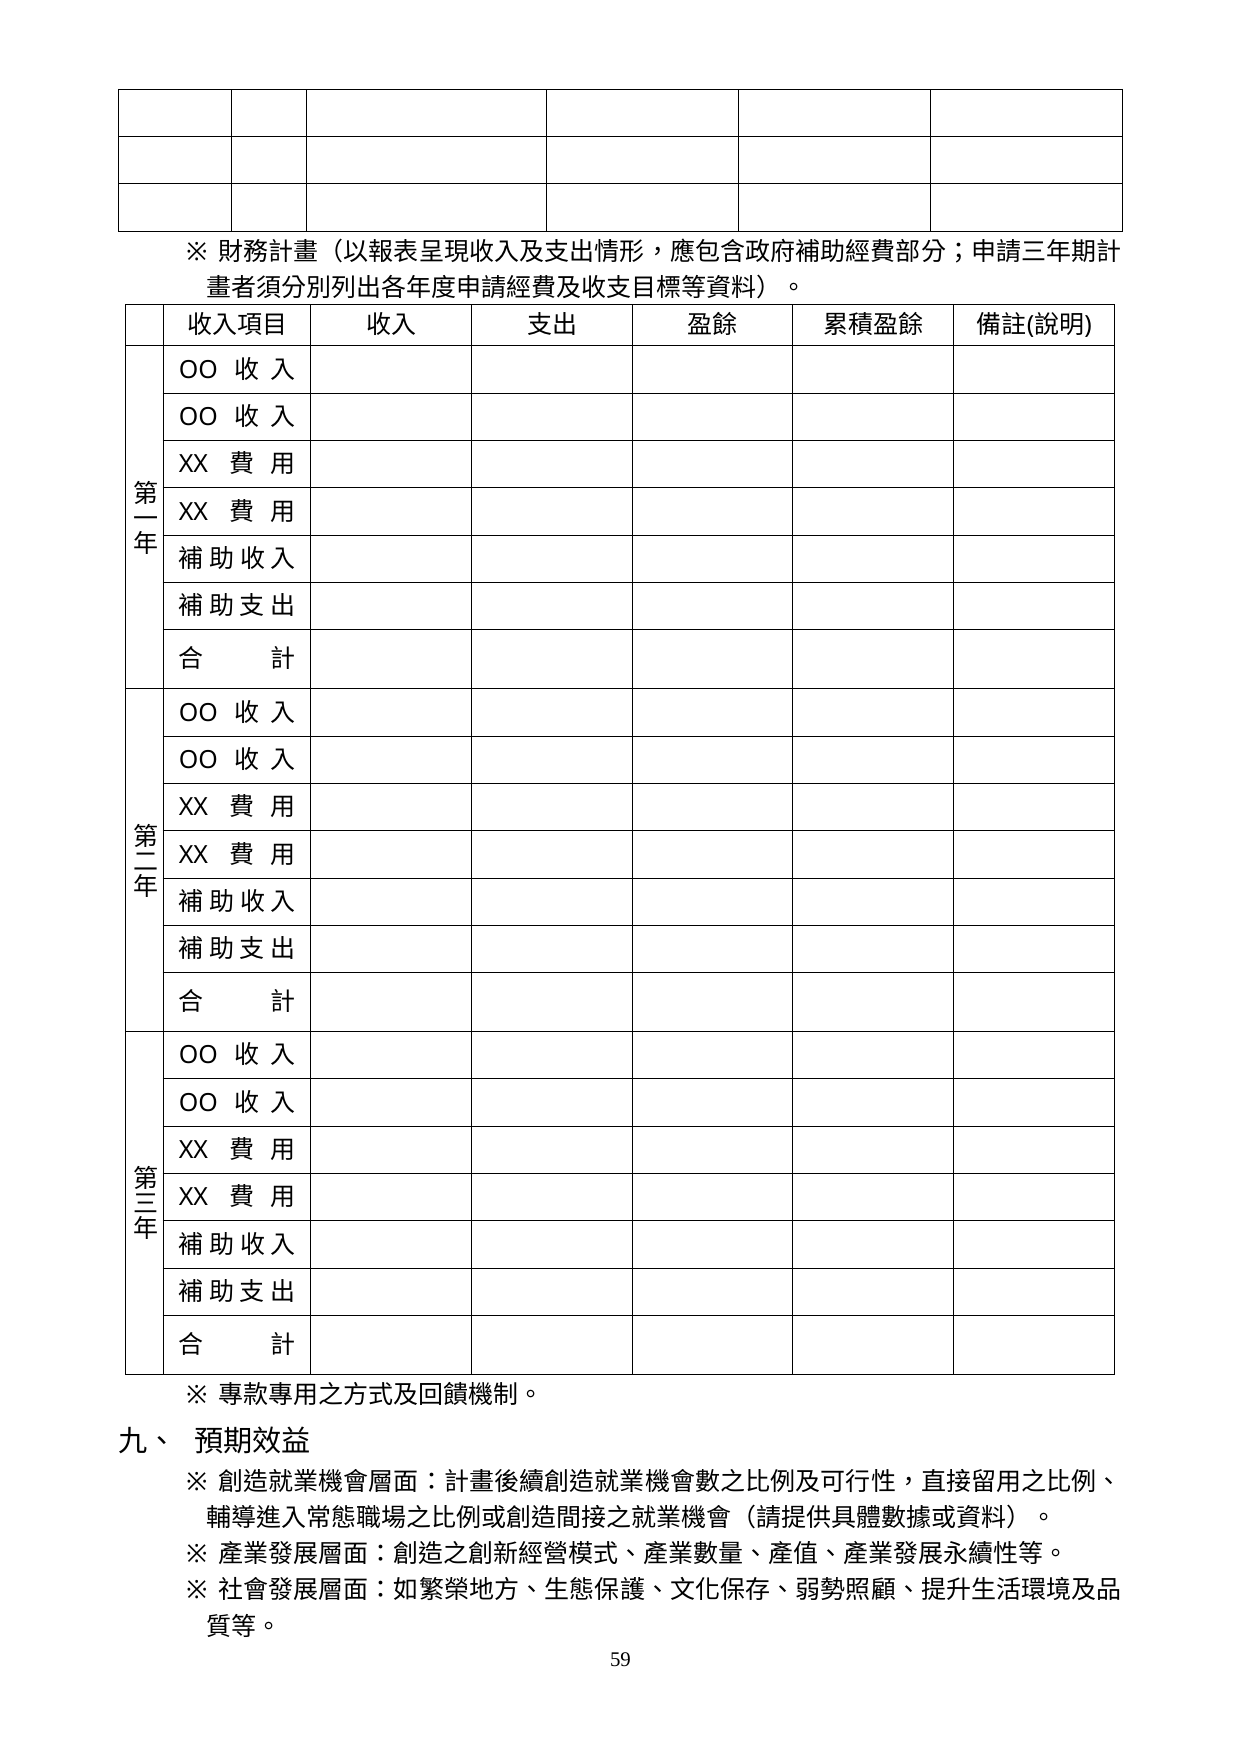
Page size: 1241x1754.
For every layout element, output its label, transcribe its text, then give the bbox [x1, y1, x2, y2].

list 財務計畫（以報表呈現收入及支出情形，應包含政府補助經費部分；申請三年期計畫者須分別列出各年度申請經費及收支目標等資料）。 [182, 232, 1122, 304]
table_cell [633, 394, 792, 440]
table_cell [472, 737, 632, 783]
table_cell [793, 689, 953, 736]
table_cell [307, 137, 546, 183]
table_cell [232, 90, 306, 136]
table_cell [793, 784, 953, 830]
table_cell [547, 137, 738, 183]
table_cell [793, 536, 953, 582]
table_cell [931, 184, 1122, 231]
table_cell [954, 1221, 1114, 1267]
table_cell [633, 346, 792, 393]
table_cell XX費用 [164, 488, 310, 534]
table_cell OO收入 [164, 394, 310, 440]
table_cell [954, 630, 1114, 688]
table_cell [793, 1221, 953, 1267]
table_cell [472, 784, 632, 830]
table_header 盈餘 [633, 305, 792, 345]
table_cell [472, 630, 632, 688]
table_cell [311, 737, 471, 783]
table_cell [633, 879, 792, 925]
list 創造就業機會層面：計畫後續創造就業機會數之比例及可行性，直接留用之比例、輔導進入常態職場之比例或創造間接之就業機會（請提供具體數據或資料）。 [182, 1461, 1122, 1534]
table_cell [311, 926, 471, 972]
table_cell 補助支出 [164, 1269, 310, 1315]
table_cell [119, 90, 231, 136]
table_cell [311, 1079, 471, 1126]
table_cell [633, 1174, 792, 1220]
table_cell [472, 973, 632, 1031]
table_cell OO收入 [164, 737, 310, 783]
table_cell [954, 441, 1114, 487]
table_cell [793, 1032, 953, 1078]
table_cell [954, 973, 1114, 1031]
table_cell [793, 630, 953, 688]
table_cell [472, 1032, 632, 1078]
table_cell 合計 [164, 630, 310, 688]
table_cell [954, 926, 1114, 972]
table_cell XX費用 [164, 441, 310, 487]
table_cell [633, 441, 792, 487]
table_cell [793, 831, 953, 877]
table_cell [311, 488, 471, 534]
table_cell [472, 488, 632, 534]
table_cell [954, 784, 1114, 830]
table_cell [793, 926, 953, 972]
table_cell [954, 879, 1114, 925]
table_cell [739, 184, 930, 231]
table_cell [633, 1316, 792, 1374]
table_cell [311, 394, 471, 440]
table_cell [793, 346, 953, 393]
table_cell [311, 1032, 471, 1078]
table_cell [633, 1032, 792, 1078]
list 產業發展層面：創造之創新經營模式、產業數量、產值、產業發展永續性等。 [182, 1534, 1122, 1570]
table_cell [633, 536, 792, 582]
table_cell [633, 973, 792, 1031]
table_cell [954, 488, 1114, 534]
table_cell [793, 1316, 953, 1374]
table_cell [931, 137, 1122, 183]
table_cell 補助支出 [164, 583, 310, 629]
table_cell XX費用 [164, 1127, 310, 1173]
table_cell [472, 1127, 632, 1173]
table_cell [311, 583, 471, 629]
table_cell 補助收入 [164, 879, 310, 925]
table_header 收入項目 [164, 305, 310, 345]
table_cell [311, 630, 471, 688]
table_cell [311, 536, 471, 582]
table_cell [311, 831, 471, 877]
table_cell [311, 346, 471, 393]
table_cell OO收入 [164, 689, 310, 736]
list 專款專用之方式及回饋機制。 [182, 1375, 1122, 1411]
table_cell 第二年 [126, 689, 163, 1031]
table_cell [793, 394, 953, 440]
table_cell [739, 90, 930, 136]
table_cell [472, 1221, 632, 1267]
table_cell [311, 1269, 471, 1315]
table_cell [954, 394, 1114, 440]
table_cell OO收入 [164, 1079, 310, 1126]
list 預期效益 [118, 1411, 1122, 1461]
table_cell [633, 630, 792, 688]
table_cell [954, 1127, 1114, 1173]
table_cell XX費用 [164, 784, 310, 830]
table_cell [633, 689, 792, 736]
table_cell OO收入 [164, 346, 310, 393]
table_cell 第三年 [126, 1032, 163, 1374]
table_cell [472, 1316, 632, 1374]
table_cell [472, 689, 632, 736]
table_cell [311, 879, 471, 925]
table_cell [311, 1174, 471, 1220]
table_cell [472, 536, 632, 582]
table_cell [954, 1079, 1114, 1126]
table_cell 補助收入 [164, 1221, 310, 1267]
table_cell [954, 583, 1114, 629]
table_cell [472, 394, 632, 440]
table_cell [311, 784, 471, 830]
table_cell [633, 784, 792, 830]
table_cell [232, 184, 306, 231]
table_cell [954, 1269, 1114, 1315]
table_cell 補助收入 [164, 536, 310, 582]
table_cell 第一年 [126, 346, 163, 688]
table_cell [633, 1127, 792, 1173]
table_header [126, 305, 163, 345]
table_header 支出 [472, 305, 632, 345]
table_cell 合計 [164, 973, 310, 1031]
table_cell [633, 1079, 792, 1126]
table_cell [633, 831, 792, 877]
table_cell [472, 583, 632, 629]
table_cell [954, 346, 1114, 393]
table_cell [311, 1221, 471, 1267]
table_cell [793, 488, 953, 534]
table_cell OO收入 [164, 1032, 310, 1078]
table_header 累積盈餘 [793, 305, 953, 345]
table_cell [311, 689, 471, 736]
table_cell [793, 1127, 953, 1173]
table_cell [633, 926, 792, 972]
table_cell [472, 441, 632, 487]
table_cell [232, 137, 306, 183]
table_cell [954, 1316, 1114, 1374]
table_cell [954, 831, 1114, 877]
table_cell [472, 1174, 632, 1220]
table_cell [311, 973, 471, 1031]
table_cell [633, 583, 792, 629]
table_cell [311, 1127, 471, 1173]
list 社會發展層面：如繁榮地方、生態保護、文化保存、弱勢照顧、提升生活環境及品質等。 [182, 1570, 1122, 1642]
table_cell [954, 1032, 1114, 1078]
table_cell [633, 737, 792, 783]
table_cell [793, 583, 953, 629]
table_cell [633, 1269, 792, 1315]
table_cell [472, 879, 632, 925]
table_cell [793, 1269, 953, 1315]
table_cell [931, 90, 1122, 136]
table_cell [793, 1079, 953, 1126]
table_cell [793, 441, 953, 487]
table_cell [472, 346, 632, 393]
table_cell XX費用 [164, 1174, 310, 1220]
table_cell [739, 137, 930, 183]
table_cell [472, 831, 632, 877]
table_cell [954, 536, 1114, 582]
table_header 收入 [311, 305, 471, 345]
table_cell [472, 926, 632, 972]
table_cell [793, 973, 953, 1031]
table_cell [954, 689, 1114, 736]
table_cell XX費用 [164, 831, 310, 877]
table_cell [954, 737, 1114, 783]
table_cell [547, 90, 738, 136]
table_cell 合計 [164, 1316, 310, 1374]
table_cell [311, 1316, 471, 1374]
table_cell [633, 488, 792, 534]
table_header 備註(說明) [954, 305, 1114, 345]
table_cell [311, 441, 471, 487]
table_cell 補助支出 [164, 926, 310, 972]
table_cell [547, 184, 738, 231]
table_cell [793, 879, 953, 925]
table_cell [307, 90, 546, 136]
table_cell [119, 137, 231, 183]
table_cell [954, 1174, 1114, 1220]
table_cell [472, 1269, 632, 1315]
table_cell [793, 1174, 953, 1220]
table_cell [633, 1221, 792, 1267]
table_cell [307, 184, 546, 231]
table_cell [119, 184, 231, 231]
table_cell [793, 737, 953, 783]
table_cell [472, 1079, 632, 1126]
